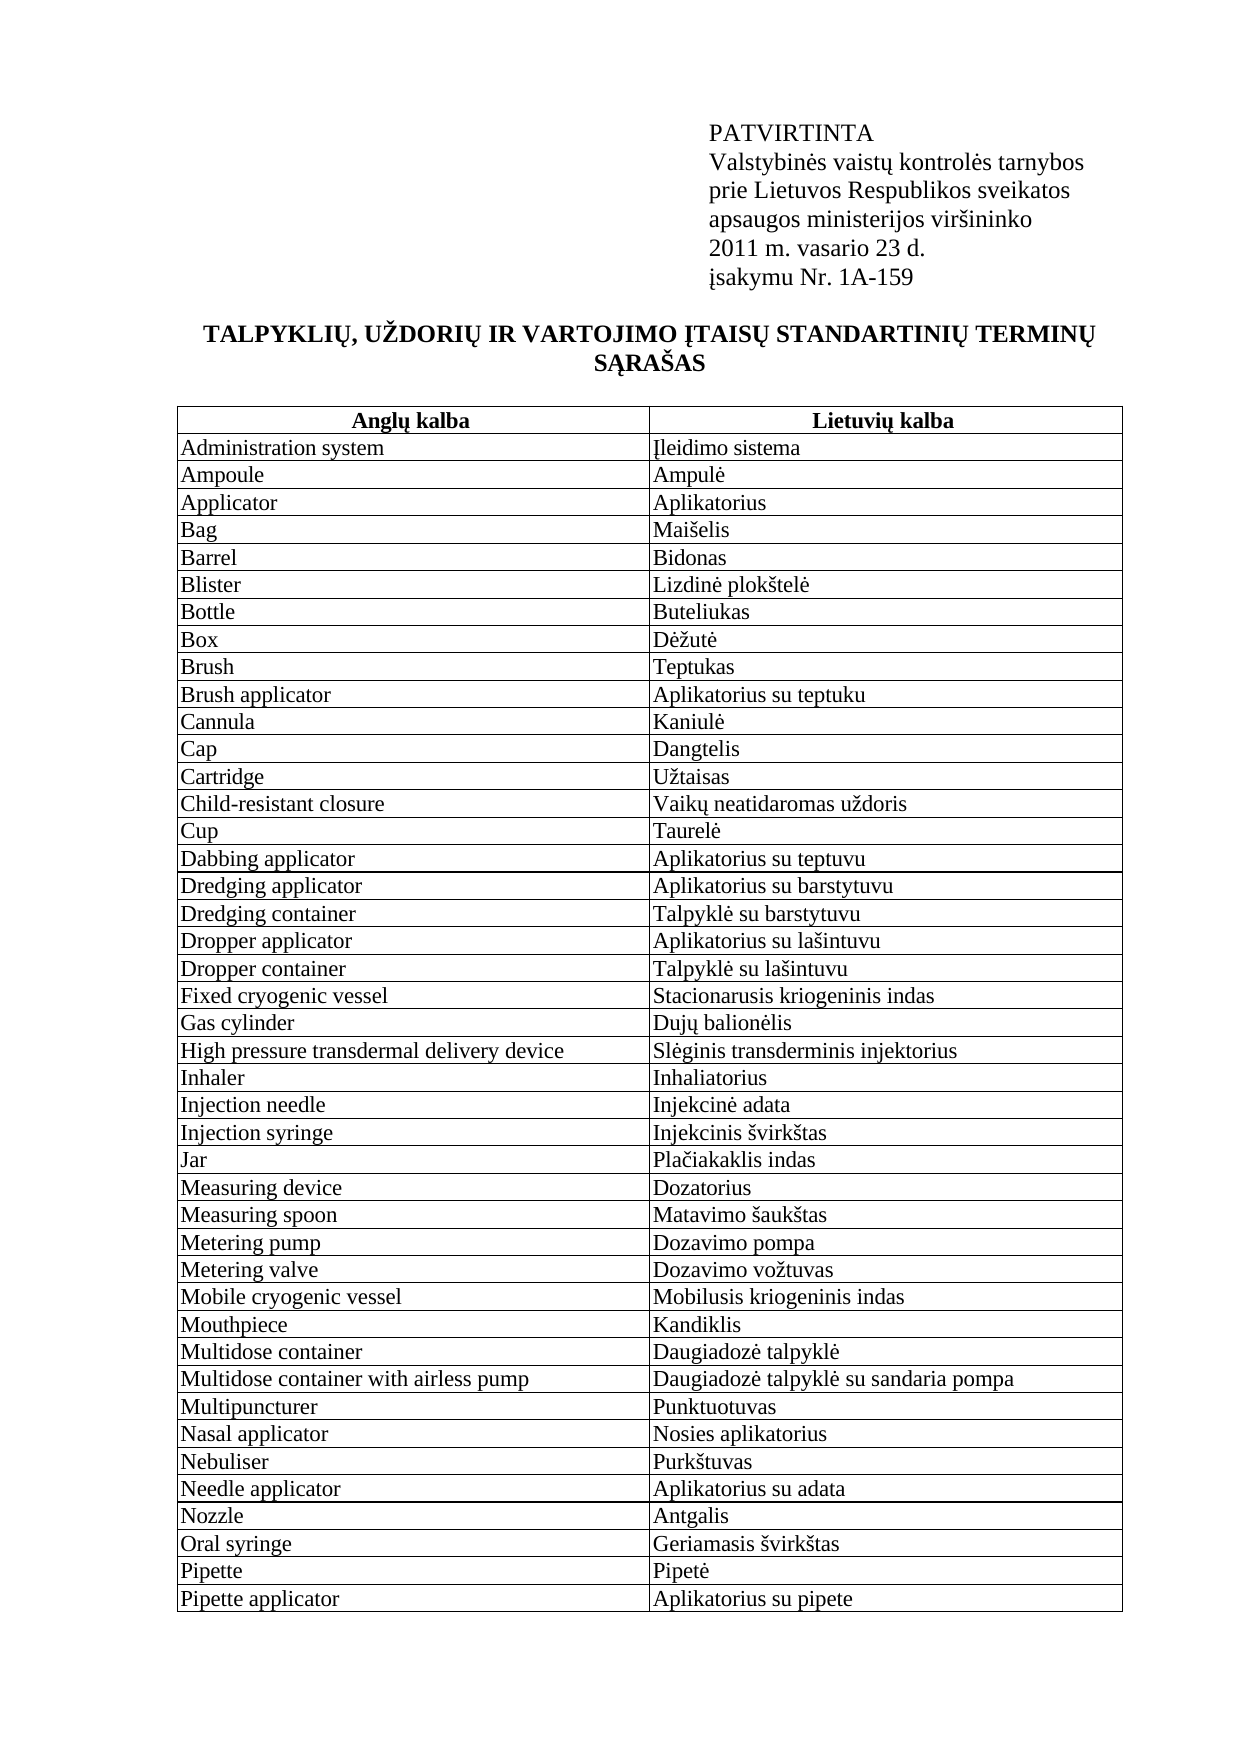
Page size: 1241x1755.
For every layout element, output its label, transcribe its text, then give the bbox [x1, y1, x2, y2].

table_cell Mobile cryogenic vessel [178, 1283, 649, 1310]
table_cell Lizdinė plokštelė [650, 571, 1122, 597]
table_cell Aplikatorius [650, 489, 1122, 515]
table_cell Injekcinis švirkštas [650, 1119, 1122, 1145]
table_cell Metering valve [178, 1256, 649, 1282]
table_cell Multidose container [178, 1338, 649, 1364]
table_cell Aplikatorius su teptuku [650, 681, 1122, 707]
table_cell Pipetė [650, 1557, 1122, 1584]
text 2011 m. vasario 23 d. [177, 233, 1122, 262]
table_cell Aplikatorius su barstytuvu [650, 873, 1122, 899]
table_cell Aplikatorius su teptuvu [650, 845, 1122, 871]
table_cell Aplikatorius su pipete [650, 1585, 1122, 1611]
text TALPYKLIŲ, UŽDORIŲ IR VARTOJIMO ĮTAISŲ STANDARTINIŲ TERMINŲ SĄRAŠAS [177, 319, 1122, 377]
table_cell Bag [178, 516, 649, 543]
table_cell Daugiadozė talpyklė su sandaria pompa [650, 1366, 1122, 1392]
table_cell Aplikatorius su lašintuvu [650, 927, 1122, 953]
table_cell Dropper applicator [178, 927, 649, 953]
table_cell Pipette [178, 1557, 649, 1584]
table_header Lietuvių kalba [650, 407, 1122, 433]
table_cell Įleidimo sistema [650, 434, 1122, 460]
table_cell Administration system [178, 434, 649, 460]
table_cell Metering pump [178, 1229, 649, 1255]
table_cell Cup [178, 818, 649, 844]
table_cell Ampoule [178, 461, 649, 488]
text prie Lietuvos Respublikos sveikatos [177, 176, 1122, 204]
table_cell Multipuncturer [178, 1393, 649, 1419]
table_cell Purkštuvas [650, 1448, 1122, 1474]
table_cell Stacionarusis kriogeninis indas [650, 982, 1122, 1008]
table_cell Talpyklė su lašintuvu [650, 955, 1122, 981]
text apsaugos ministerijos viršininko [177, 204, 1122, 233]
table_cell Barrel [178, 544, 649, 570]
table_cell Nosies aplikatorius [650, 1420, 1122, 1447]
table_cell Inhaler [178, 1064, 649, 1091]
table_cell Dabbing applicator [178, 845, 649, 871]
table_cell Talpyklė su barstytuvu [650, 900, 1122, 926]
table_cell Nasal applicator [178, 1420, 649, 1447]
table_cell Nebuliser [178, 1448, 649, 1474]
table_cell Antgalis [650, 1503, 1122, 1529]
table_cell Kandiklis [650, 1311, 1122, 1337]
table_cell Dėžutė [650, 626, 1122, 652]
table_cell Mouthpiece [178, 1311, 649, 1337]
table_cell Dujų balionėlis [650, 1009, 1122, 1036]
table_cell Dropper container [178, 955, 649, 981]
table_cell High pressure transdermal delivery device [178, 1037, 649, 1063]
text Valstybinės vaistų kontrolės tarnybos [177, 147, 1122, 176]
table_cell Jar [178, 1146, 649, 1173]
table_cell Inhaliatorius [650, 1064, 1122, 1091]
table_cell Measuring spoon [178, 1201, 649, 1227]
table_cell Kaniulė [650, 708, 1122, 734]
table_cell Dredging applicator [178, 873, 649, 899]
table_cell Oral syringe [178, 1530, 649, 1556]
table_cell Matavimo šaukštas [650, 1201, 1122, 1227]
table_cell Taurelė [650, 818, 1122, 844]
table_cell Buteliukas [650, 599, 1122, 625]
table_cell Užtaisas [650, 763, 1122, 789]
table_cell Measuring device [178, 1174, 649, 1200]
table_cell Maišelis [650, 516, 1122, 543]
table_cell Applicator [178, 489, 649, 515]
table_cell Cannula [178, 708, 649, 734]
table_cell Gas cylinder [178, 1009, 649, 1036]
table_cell Brush [178, 653, 649, 679]
table_header Anglų kalba [178, 407, 649, 433]
table_cell Needle applicator [178, 1475, 649, 1501]
text įsakymu Nr. 1A-159 [177, 262, 1122, 291]
table_cell Pipette applicator [178, 1585, 649, 1611]
table_cell Plačiakaklis indas [650, 1146, 1122, 1173]
table_cell Child-resistant closure [178, 790, 649, 817]
table_cell Mobilusis kriogeninis indas [650, 1283, 1122, 1310]
table_cell Dozavimo vožtuvas [650, 1256, 1122, 1282]
table_cell Punktuotuvas [650, 1393, 1122, 1419]
table_cell Vaikų neatidaromas uždoris [650, 790, 1122, 817]
table_cell Aplikatorius su adata [650, 1475, 1122, 1501]
table_cell Teptukas [650, 653, 1122, 679]
table_cell Daugiadozė talpyklė [650, 1338, 1122, 1364]
table_cell Nozzle [178, 1503, 649, 1529]
table_cell Dredging container [178, 900, 649, 926]
table_cell Injekcinė adata [650, 1092, 1122, 1118]
table_cell Dangtelis [650, 735, 1122, 762]
table_cell Slėginis transderminis injektorius [650, 1037, 1122, 1063]
table_cell Fixed cryogenic vessel [178, 982, 649, 1008]
table_cell Ampulė [650, 461, 1122, 488]
table_cell Bidonas [650, 544, 1122, 570]
table_cell Injection syringe [178, 1119, 649, 1145]
table_cell Dozatorius [650, 1174, 1122, 1200]
text PATVIRTINTA [709, 118, 1122, 147]
table_cell Blister [178, 571, 649, 597]
table_cell Brush applicator [178, 681, 649, 707]
table_cell Injection needle [178, 1092, 649, 1118]
table_cell Cartridge [178, 763, 649, 789]
table_cell Geriamasis švirkštas [650, 1530, 1122, 1556]
table_cell Box [178, 626, 649, 652]
table_cell Cap [178, 735, 649, 762]
table_cell Multidose container with airless pump [178, 1366, 649, 1392]
table_cell Bottle [178, 599, 649, 625]
table_cell Dozavimo pompa [650, 1229, 1122, 1255]
